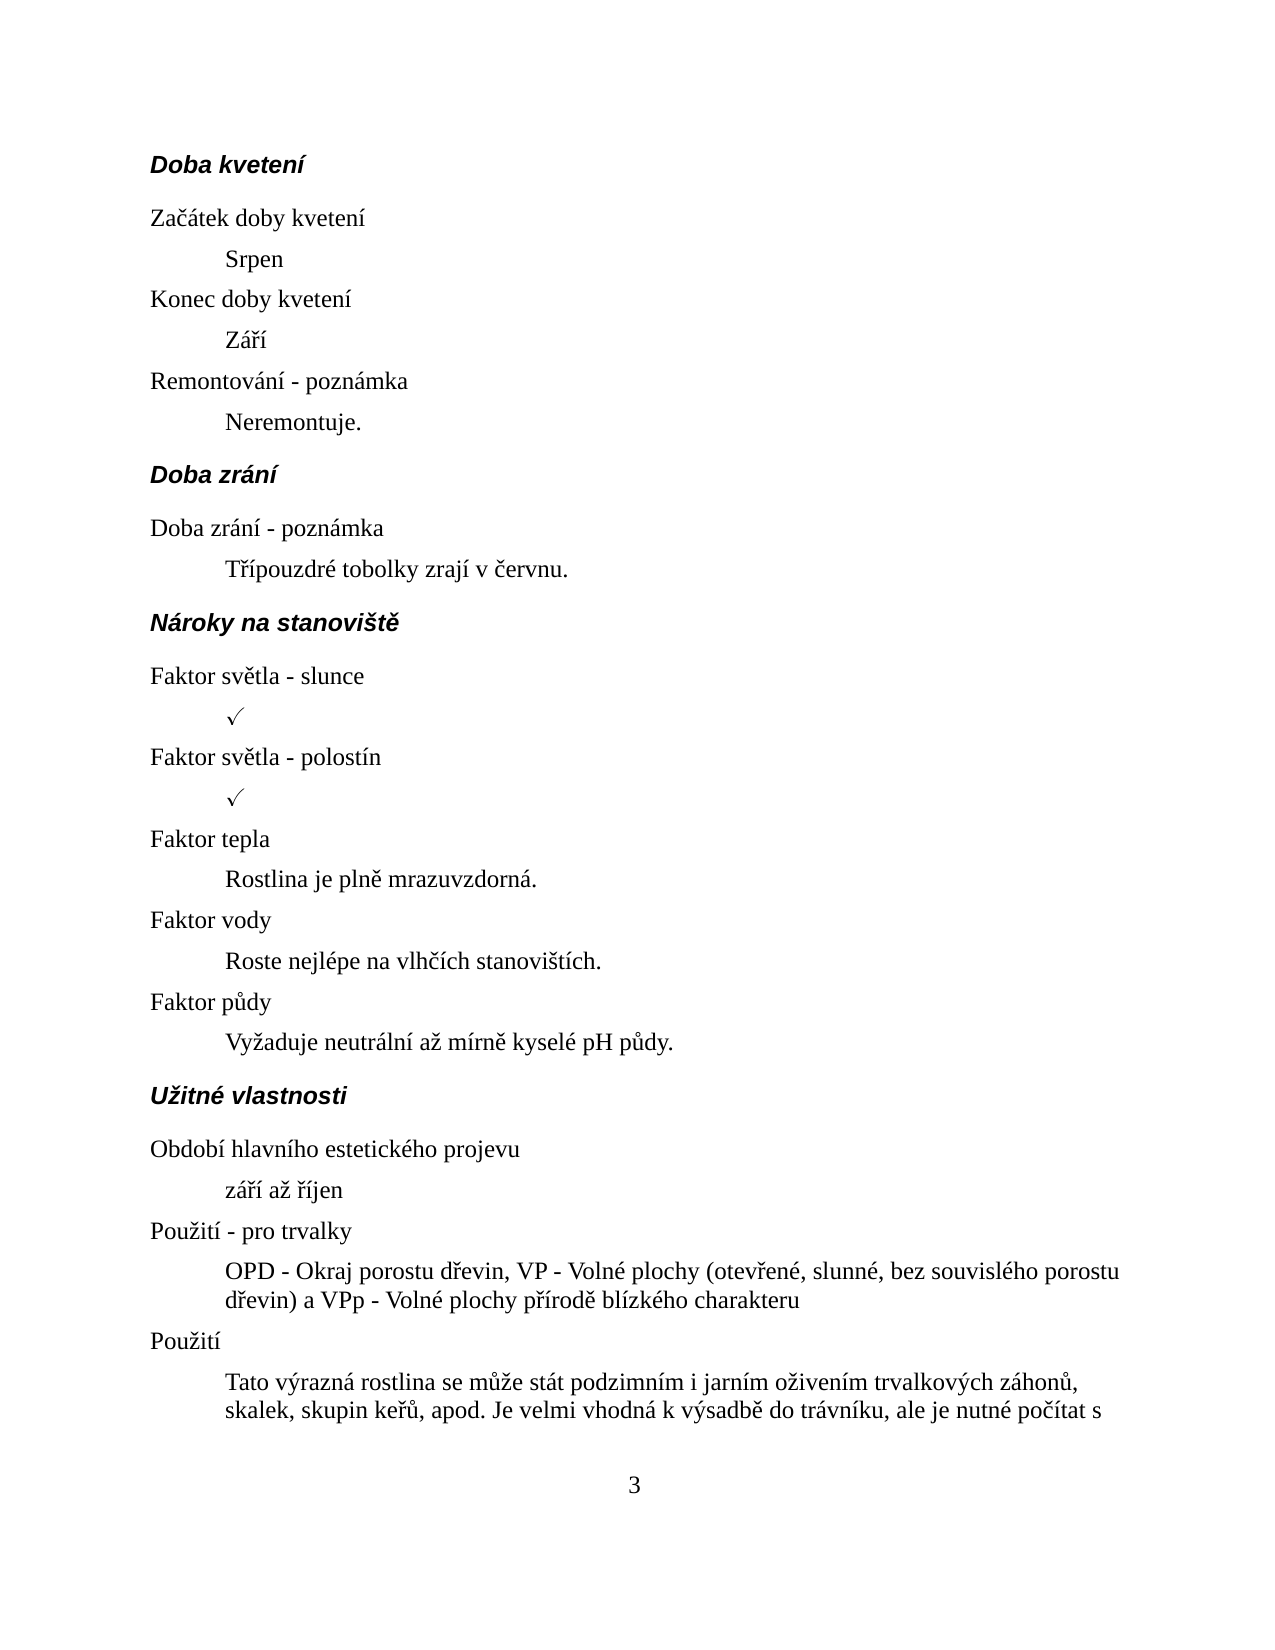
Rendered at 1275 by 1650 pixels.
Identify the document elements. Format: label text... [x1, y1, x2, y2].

subtitle Doba kvetení [150, 150, 1125, 178]
text Tato výrazná rostlina se může stát podzimním i jarním oživením trvalkových záhonů, skalek, skupin keřů, apod. Je velmi vhodná k výsadbě do trávníku, ale je nutné počítat s [225, 1367, 1125, 1424]
text Konec doby kvetení [150, 284, 1125, 313]
text Roste nejlépe na vlhčích stanovištích. [225, 946, 1125, 975]
text OPD - Okraj porostu dřevin, VP - Volné plochy (otevřené, slunné, bez souvislého porostu dřevin) a VPp - Volné plochy přírodě blízkého charakteru [225, 1256, 1125, 1314]
text Období hlavního estetického projevu [150, 1134, 1125, 1163]
text Použití [150, 1326, 1125, 1355]
text Remontování - poznámka [150, 366, 1125, 395]
text Faktor vody [150, 905, 1125, 934]
subtitle Užitné vlastnosti [150, 1081, 1125, 1110]
subtitle Doba zrání [150, 460, 1125, 489]
text ✓ [225, 702, 1125, 730]
text září až říjen [225, 1175, 1125, 1204]
text Neremontuje. [225, 407, 1125, 435]
text Září [225, 325, 1125, 354]
subtitle Nároky na stanoviště [150, 608, 1125, 636]
text Použití - pro trvalky [150, 1216, 1125, 1244]
text Faktor světla - polostín [150, 742, 1125, 771]
text Faktor tepla [150, 824, 1125, 853]
text ✓ [225, 783, 1125, 812]
text Třípouzdré tobolky zrají v červnu. [225, 554, 1125, 583]
text Faktor světla - slunce [150, 661, 1125, 690]
text Faktor půdy [150, 987, 1125, 1016]
text Rostlina je plně mrazuvzdorná. [225, 864, 1125, 893]
text Srpen [225, 244, 1125, 272]
text Vyžaduje neutrální až mírně kyselé pH půdy. [225, 1027, 1125, 1056]
text Doba zrání - poznámka [150, 513, 1125, 542]
text Začátek doby kvetení [150, 203, 1125, 232]
